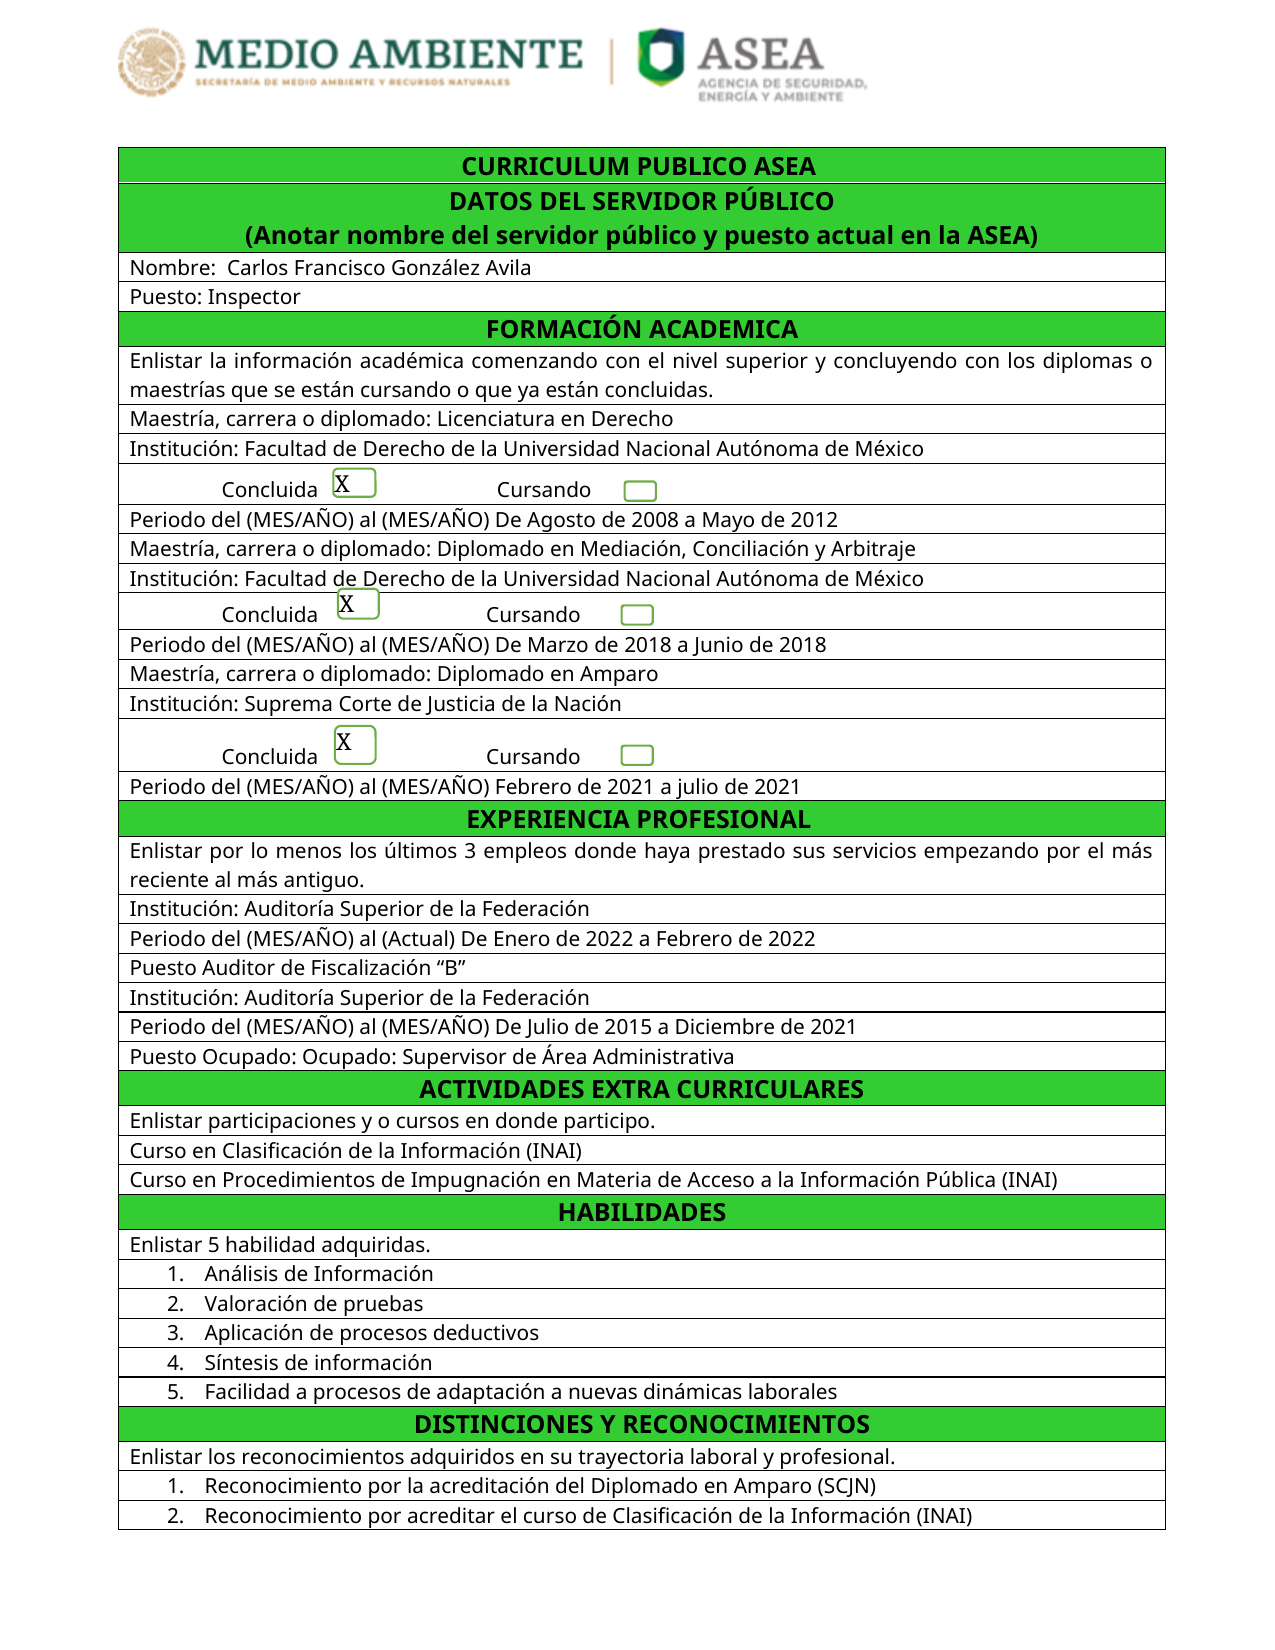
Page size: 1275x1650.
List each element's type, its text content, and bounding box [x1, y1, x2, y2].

table_cell Maestría, carrera o diplomado: Licenciatura en Derecho [119, 405, 1165, 433]
table_cell Puesto Ocupado: Ocupado: Supervisor de Área Administrativa [119, 1042, 1165, 1070]
table_cell Reconocimiento por acreditar el curso de Clasificación de la Información (INAI) [119, 1501, 1165, 1529]
table_cell DISTINCIONES Y RECONOCIMIENTOS [119, 1407, 1165, 1441]
table_cell Reconocimiento por la acreditación del Diplomado en Amparo (SCJN) [119, 1471, 1165, 1500]
table_cell Concluida Cursando [119, 593, 1165, 629]
table_cell Enlistar los reconocimientos adquiridos en su trayectoria laboral y profesional. [119, 1442, 1165, 1470]
table_cell HABILIDADES [119, 1195, 1165, 1229]
table_cell Institución: Facultad de Derecho de la Universidad Nacional Autónoma de México [119, 434, 1165, 462]
table_cell Institución: Auditoría Superior de la Federación [119, 983, 1165, 1011]
table_cell Maestría, carrera o diplomado: Diplomado en Amparo [119, 660, 1165, 688]
table_header CURRICULUM PUBLICO ASEA [119, 148, 1165, 182]
table_cell Enlistar la información académica comenzando con el nivel superior y concluyendo con los diplomas o maestrías que se están cursando o que ya están concluidas. [119, 347, 1165, 403]
table_cell Curso en Procedimientos de Impugnación en Materia de Acceso a la Información Pública (INAI) [119, 1165, 1165, 1194]
table_cell Concluida Cursando [119, 719, 1165, 771]
table_cell Institución: Facultad de Derecho de la Universidad Nacional Autónoma de México [119, 564, 1165, 592]
table_cell DATOS DEL SERVIDOR PÚBLICO (Anotar nombre del servidor público y puesto actual en la ASEA) [119, 184, 1165, 252]
table_cell Síntesis de información [119, 1348, 1165, 1376]
table_cell Enlistar por lo menos los últimos 3 empleos donde haya prestado sus servicios empezando por el más reciente al más antiguo. [119, 837, 1165, 893]
table_cell Periodo del (MES/AÑO) al (MES/AÑO) De Agosto de 2008 a Mayo de 2012 [119, 505, 1165, 533]
table_cell Institución: Suprema Corte de Justicia de la Nación [119, 689, 1165, 717]
table_cell Puesto: Inspector [119, 282, 1165, 311]
table_cell Aplicación de procesos deductivos [119, 1319, 1165, 1347]
table_cell Nombre: Carlos Francisco González Avila [119, 253, 1165, 281]
table_cell Puesto Auditor de Fiscalización “B” [119, 954, 1165, 982]
table_cell Periodo del (MES/AÑO) al (MES/AÑO) Febrero de 2021 a julio de 2021 [119, 772, 1165, 800]
table_cell ACTIVIDADES EXTRA CURRICULARES [119, 1071, 1165, 1105]
table_cell Concluida Cursando [119, 464, 1165, 504]
table_cell Valoración de pruebas [119, 1289, 1165, 1317]
table_cell Análisis de Información [119, 1260, 1165, 1288]
table_cell Periodo del (MES/AÑO) al (MES/AÑO) De Julio de 2015 a Diciembre de 2021 [119, 1013, 1165, 1041]
table_cell Facilidad a procesos de adaptación a nuevas dinámicas laborales [119, 1378, 1165, 1406]
table_cell EXPERIENCIA PROFESIONAL [119, 801, 1165, 836]
table_cell Periodo del (MES/AÑO) al (Actual) De Enero de 2022 a Febrero de 2022 [119, 924, 1165, 952]
table_cell Maestría, carrera o diplomado: Diplomado en Mediación, Conciliación y Arbitraje [119, 534, 1165, 563]
table_cell Periodo del (MES/AÑO) al (MES/AÑO) De Marzo de 2018 a Junio de 2018 [119, 630, 1165, 658]
table_cell FORMACIÓN ACADEMICA [119, 312, 1165, 346]
table_cell Curso en Clasificación de la Información (INAI) [119, 1136, 1165, 1164]
table_cell Enlistar participaciones y o cursos en donde participo. [119, 1106, 1165, 1135]
table_cell Institución: Auditoría Superior de la Federación [119, 895, 1165, 923]
table_cell Enlistar 5 habilidad adquiridas. [119, 1230, 1165, 1258]
